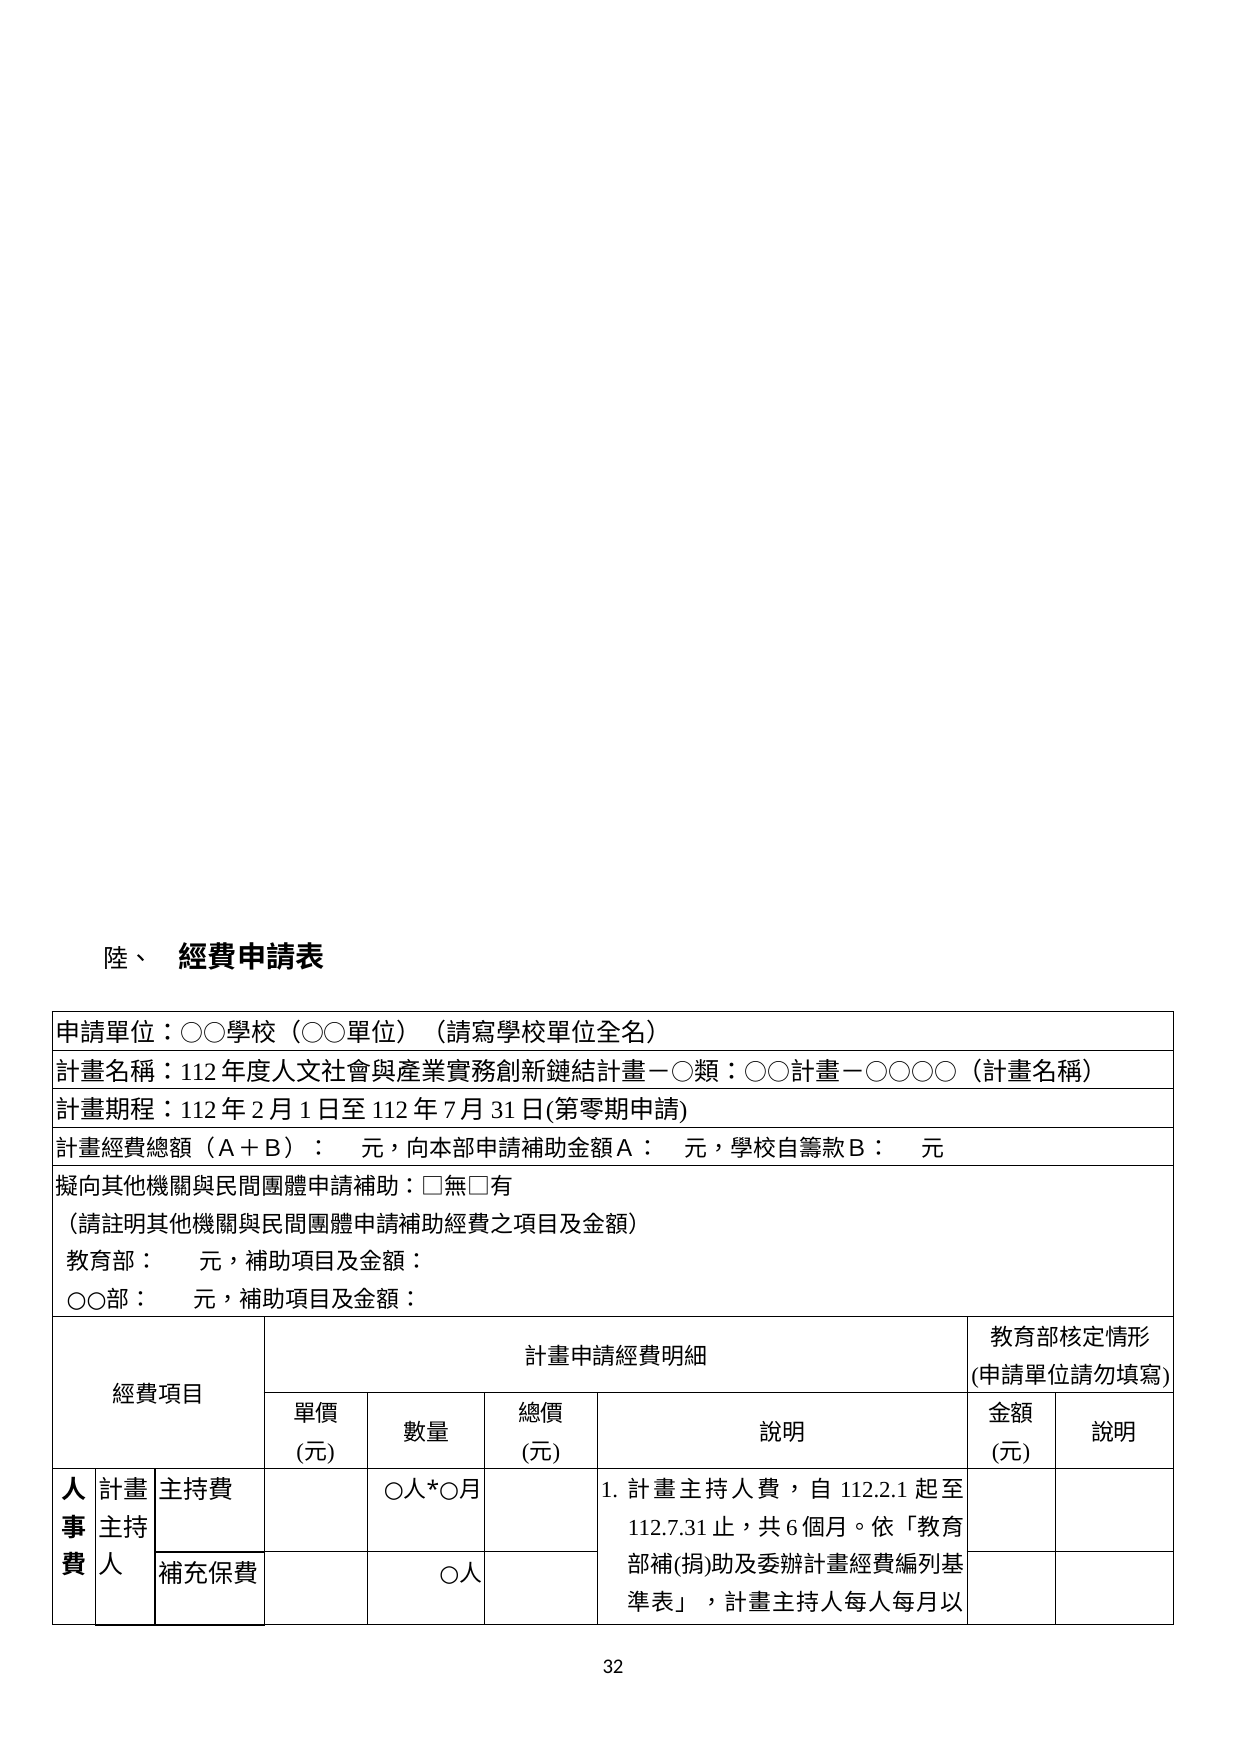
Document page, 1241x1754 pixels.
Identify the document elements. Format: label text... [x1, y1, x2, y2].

table_cell 總價 (元) [485, 1393, 597, 1468]
table_cell 計畫主持人費，自112.2.1起至 112.7.31止，共6個月。依「教育部補(捐)助及委辦計畫經費編列基準表」，計畫主持人每人每月以 [598, 1469, 967, 1624]
table_cell 教育部核定情形 (申請單位請勿填寫) [968, 1317, 1173, 1392]
table_cell [265, 1552, 367, 1624]
table_cell 補充保費 [156, 1553, 264, 1624]
table_cell 經費項目 [53, 1317, 264, 1468]
table_cell 計畫名稱：112年度人文社會與產業實務創新鏈結計畫－○類：○○計畫－○○○○（計畫名稱） [53, 1051, 1173, 1088]
table_cell 說明 [1056, 1393, 1173, 1468]
table_cell 說明 [598, 1393, 967, 1468]
table_cell 計畫主持人 [96, 1469, 154, 1624]
table_cell [968, 1469, 1055, 1551]
table_cell [265, 1469, 367, 1551]
table_cell 數量 [368, 1393, 484, 1468]
table_cell 擬向其他機關與民間團體申請補助：□無□有 （請註明其他機關與民間團體申請補助經費之項目及金額） 教育部： 元，補助項目及金額： ○○部： 元，補助項目及金額： [53, 1166, 1173, 1316]
table_cell 計畫期程：112年2月1日至112年7月31日(第零期申請) [53, 1089, 1173, 1127]
table_cell ○人*○月 [368, 1469, 484, 1551]
table_cell [1056, 1552, 1173, 1624]
list 經費申請表 [103, 917, 1147, 992]
table_cell [485, 1552, 597, 1624]
table_header 申請單位：○○學校（○○單位）（請寫學校單位全名） [53, 1012, 1173, 1049]
table_cell 單價 (元) [265, 1393, 367, 1468]
table_cell [968, 1552, 1055, 1624]
table_cell 計畫經費總額（Ａ＋Ｂ）： 元，向本部申請補助金額Ａ： 元，學校自籌款Ｂ： 元 [53, 1128, 1173, 1165]
table_cell 人事 費 [53, 1469, 95, 1624]
table_cell 金額 (元) [968, 1393, 1055, 1468]
table_cell [1056, 1469, 1173, 1551]
table_cell [485, 1469, 597, 1551]
table_cell 主持費 [156, 1469, 264, 1551]
table_cell ○人 [368, 1552, 484, 1624]
table_cell 計畫申請經費明細 [265, 1317, 967, 1392]
